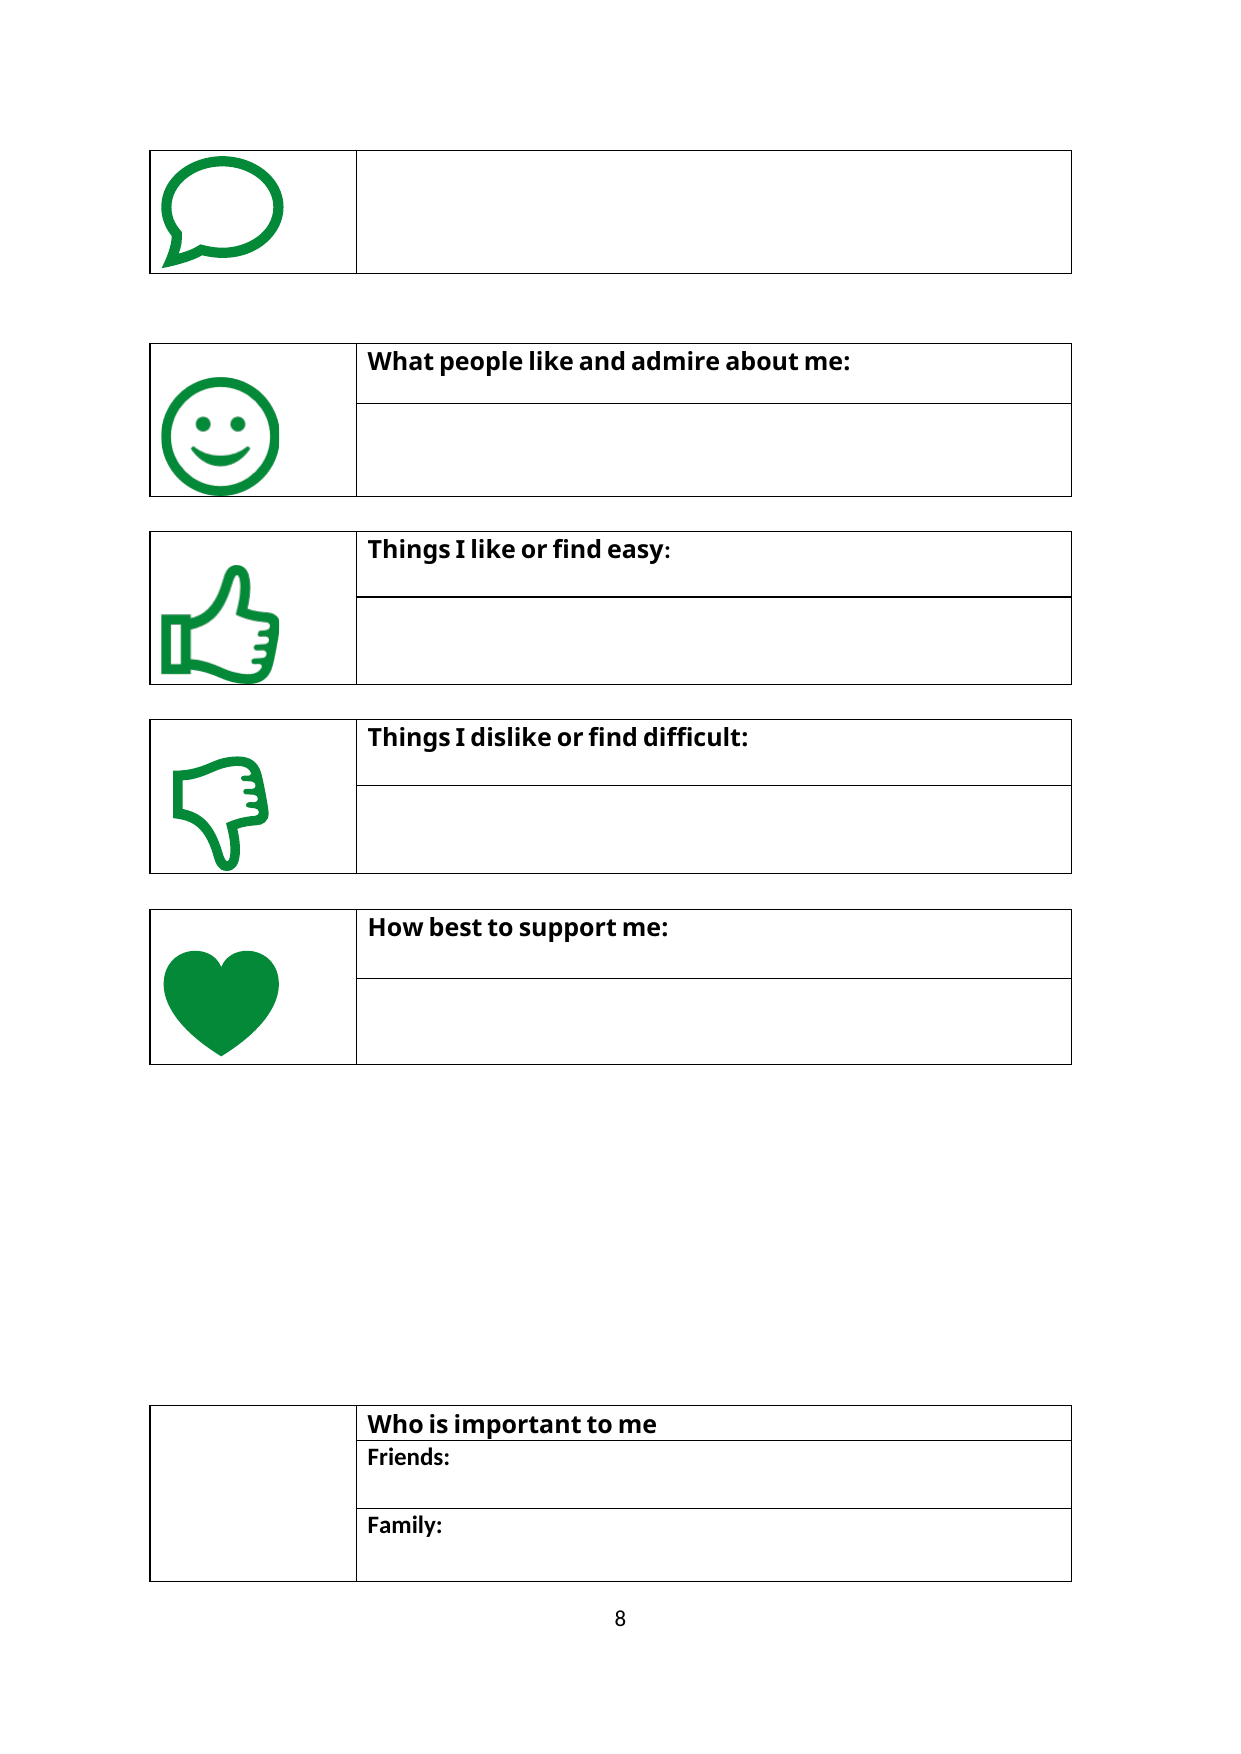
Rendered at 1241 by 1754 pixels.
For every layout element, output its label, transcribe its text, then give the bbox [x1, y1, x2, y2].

table_header [151, 1406, 356, 1581]
table_cell Family: [357, 1509, 1071, 1581]
table_header Things I dislike or find difficult: [357, 720, 1071, 784]
table_cell Friends: [357, 1441, 1071, 1508]
table_cell [357, 979, 1071, 1063]
table_header [151, 151, 356, 273]
table_cell [357, 786, 1071, 873]
table_header [151, 344, 356, 496]
table_header Things I like or find easy: [357, 532, 1071, 596]
table_header [172, 625, 180, 663]
table_header Who is important to me [357, 1406, 1071, 1440]
table_cell [357, 151, 1071, 273]
table_header How best to support me: [357, 910, 1071, 978]
table_header [192, 577, 269, 673]
table_header [151, 720, 356, 873]
table_header What people like and admire about me: [357, 344, 1071, 402]
table_header [151, 910, 356, 1063]
table_cell [357, 598, 1071, 684]
table_cell [357, 404, 1071, 496]
table_header [172, 388, 269, 485]
table_header [151, 532, 356, 684]
